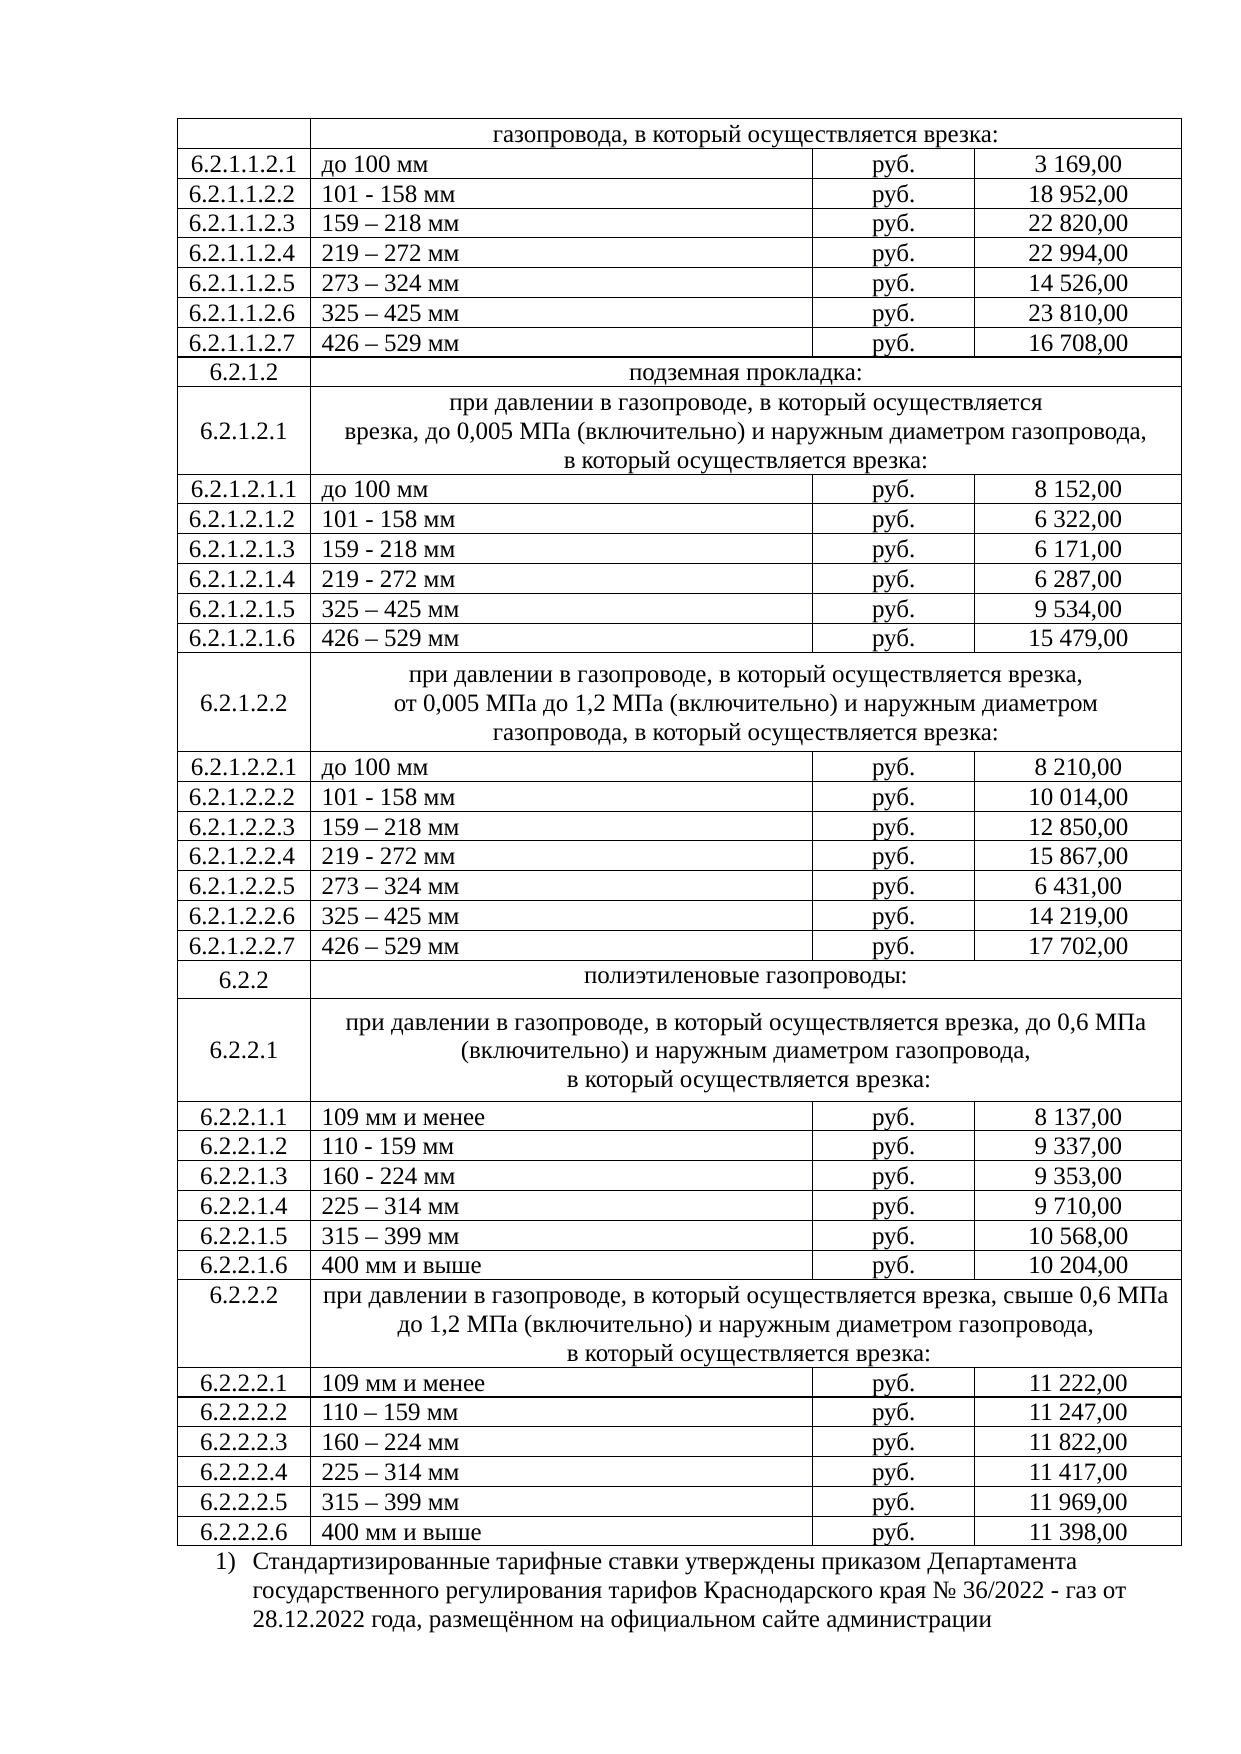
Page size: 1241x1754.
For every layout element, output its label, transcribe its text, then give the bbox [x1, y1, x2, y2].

table_cell 6.2.2.2 [178, 1280, 310, 1367]
table_cell руб. [813, 931, 974, 959]
table_cell 219 – 272 мм [311, 238, 812, 267]
table_cell 10 568,00 [975, 1221, 1181, 1249]
table_cell 225 – 314 мм [311, 1191, 812, 1220]
table_cell 426 – 529 мм [311, 328, 812, 356]
table_cell 325 – 425 мм [311, 298, 812, 327]
table_cell 6.2.2.1.3 [178, 1161, 310, 1190]
table_cell при давлении в газопроводе, в который осуществляется врезка, до 0,6 МПа (включительно) и наружным диаметром газопровода, в который осуществляется врезка: [311, 999, 1181, 1101]
table_cell руб. [813, 1517, 974, 1545]
table_cell 160 - 224 мм [311, 1161, 812, 1190]
table_cell 14 219,00 [975, 901, 1181, 930]
table_cell 6.2.1.1.2.2 [178, 179, 310, 207]
table_cell 426 – 529 мм [311, 931, 812, 959]
table_cell руб. [813, 624, 974, 652]
table_cell 6.2.1.1.2.7 [178, 328, 310, 356]
table_cell 6.2.1.2.2.6 [178, 901, 310, 930]
table_cell 8 137,00 [975, 1102, 1181, 1130]
table_cell 6.2.1.2.1.1 [178, 475, 310, 503]
table_cell 6.2.1.1.2.6 [178, 298, 310, 327]
table_cell 400 мм и выше [311, 1517, 812, 1545]
table_cell 6.2.2.1.6 [178, 1251, 310, 1279]
table_cell 12 850,00 [975, 812, 1181, 840]
table_cell 15 867,00 [975, 841, 1181, 870]
table_cell руб. [813, 901, 974, 930]
table_cell 11 398,00 [975, 1517, 1181, 1545]
table_cell 16 708,00 [975, 328, 1181, 356]
table_cell до 100 мм [311, 149, 812, 178]
table_cell 8 152,00 [975, 475, 1181, 503]
table_cell руб. [813, 179, 974, 207]
table_cell 11 417,00 [975, 1457, 1181, 1486]
table_cell 6.2.1.1.2.1 [178, 149, 310, 178]
table_cell 6.2.1.2.2.1 [178, 752, 310, 781]
table_cell 6.2.1.2.2 [178, 653, 310, 751]
table_cell 6.2.2.2.3 [178, 1427, 310, 1456]
table_cell 6.2.2 [178, 961, 310, 998]
table_cell 109 мм и менее [311, 1102, 812, 1130]
table_cell руб. [813, 328, 974, 356]
table_cell руб. [813, 841, 974, 870]
table_cell 159 - 218 мм [311, 534, 812, 563]
table_cell руб. [813, 752, 974, 781]
table_cell руб. [813, 1457, 974, 1486]
table_cell подземная прокладка: [311, 358, 1181, 386]
table_cell руб. [813, 475, 974, 503]
table_cell 10 204,00 [975, 1251, 1181, 1279]
table_cell руб. [813, 298, 974, 327]
table_cell руб. [813, 782, 974, 811]
table_cell руб. [813, 1398, 974, 1426]
table_cell 14 526,00 [975, 268, 1181, 297]
table_cell 325 – 425 мм [311, 901, 812, 930]
table_cell 6.2.1.2.2.4 [178, 841, 310, 870]
table_cell 11 822,00 [975, 1427, 1181, 1456]
table_cell 6.2.2.1 [178, 999, 310, 1101]
table_cell 6.2.2.1.2 [178, 1131, 310, 1160]
table_cell 273 – 324 мм [311, 268, 812, 297]
table_cell 10 014,00 [975, 782, 1181, 811]
table_cell до 100 мм [311, 475, 812, 503]
table_cell 225 – 314 мм [311, 1457, 812, 1486]
table_cell при давлении в газопроводе, в который осуществляется врезка, до 0,005 МПа (включительно) и наружным диаметром газопровода, в который осуществляется врезка: [311, 387, 1181, 473]
table_cell 15 479,00 [975, 624, 1181, 652]
table_cell 400 мм и выше [311, 1251, 812, 1279]
table_cell 6 287,00 [975, 564, 1181, 593]
table_cell руб. [813, 238, 974, 267]
table_cell 273 – 324 мм [311, 871, 812, 900]
table_cell 11 969,00 [975, 1487, 1181, 1516]
table_cell 110 - 159 мм [311, 1131, 812, 1160]
table_cell 9 337,00 [975, 1131, 1181, 1160]
table_cell 6.2.1.2.2.7 [178, 931, 310, 959]
table_cell руб. [813, 1368, 974, 1396]
table_cell 219 - 272 мм [311, 841, 812, 870]
table_cell 6 431,00 [975, 871, 1181, 900]
table_cell 9 353,00 [975, 1161, 1181, 1190]
table_cell при давлении в газопроводе, в который осуществляется врезка, от 0,005 МПа до 1,2 МПа (включительно) и наружным диаметром газопровода, в который осуществляется врезка: [311, 653, 1181, 751]
table_cell 110 – 159 мм [311, 1398, 812, 1426]
table_cell 6.2.1.2.2.3 [178, 812, 310, 840]
table_cell 6.2.1.2.1.5 [178, 594, 310, 622]
table_cell руб. [813, 268, 974, 297]
table_cell газопровода, в который осуществляется врезка: [311, 119, 1181, 148]
table_cell 11 222,00 [975, 1368, 1181, 1396]
table_cell 6.2.1.1.2.5 [178, 268, 310, 297]
table_cell полиэтиленовые газопроводы: [311, 961, 1181, 998]
table_cell руб. [813, 1487, 974, 1516]
table_cell 6.2.2.1.5 [178, 1221, 310, 1249]
table_cell 315 – 399 мм [311, 1221, 812, 1249]
table_cell 6 171,00 [975, 534, 1181, 563]
table_cell 6.2.1.1.2.3 [178, 209, 310, 237]
table_cell руб. [813, 1427, 974, 1456]
table_cell 6.2.2.2.5 [178, 1487, 310, 1516]
table_cell руб. [813, 1131, 974, 1160]
table_cell 315 – 399 мм [311, 1487, 812, 1516]
table_cell руб. [813, 564, 974, 593]
table_cell 6.2.2.2.1 [178, 1368, 310, 1396]
table_cell 6 322,00 [975, 504, 1181, 533]
table_cell 109 мм и менее [311, 1368, 812, 1396]
table_cell руб. [813, 534, 974, 563]
table_cell 6.2.2.2.4 [178, 1457, 310, 1486]
table_cell до 100 мм [311, 752, 812, 781]
table_cell 6.2.2.1.1 [178, 1102, 310, 1130]
table_cell 6.2.1.2.1 [178, 387, 310, 473]
table_cell руб. [813, 1191, 974, 1220]
table_cell 6.2.1.2 [178, 358, 310, 386]
table_cell 101 - 158 мм [311, 782, 812, 811]
table_cell 426 – 529 мм [311, 624, 812, 652]
table_cell 22 820,00 [975, 209, 1181, 237]
table_cell 23 810,00 [975, 298, 1181, 327]
table_cell руб. [813, 504, 974, 533]
table_cell 8 210,00 [975, 752, 1181, 781]
table_cell [178, 119, 310, 148]
table_cell 159 – 218 мм [311, 209, 812, 237]
table_cell 6.2.1.2.1.6 [178, 624, 310, 652]
table_cell 17 702,00 [975, 931, 1181, 959]
table_cell 101 - 158 мм [311, 504, 812, 533]
table_cell 18 952,00 [975, 179, 1181, 207]
table_cell 159 – 218 мм [311, 812, 812, 840]
table_cell 6.2.1.2.1.2 [178, 504, 310, 533]
table_cell 219 - 272 мм [311, 564, 812, 593]
table_cell руб. [813, 1102, 974, 1130]
table_cell 6.2.2.2.2 [178, 1398, 310, 1426]
table_cell 6.2.1.2.1.4 [178, 564, 310, 593]
table_cell 6.2.1.2.1.3 [178, 534, 310, 563]
table_cell 9 534,00 [975, 594, 1181, 622]
table_cell 6.2.2.1.4 [178, 1191, 310, 1220]
table_cell 22 994,00 [975, 238, 1181, 267]
table_cell 9 710,00 [975, 1191, 1181, 1220]
list Стандартизированные тарифные ставки утверждены приказом Департамента государственного регулирования тарифов Краснодарского края № 36/2022 - газ от 28.12.2022 года, размещённом на официальном сайте администрации [215, 1546, 1152, 1633]
table_cell руб. [813, 1251, 974, 1279]
table_cell 11 247,00 [975, 1398, 1181, 1426]
table_cell 101 - 158 мм [311, 179, 812, 207]
table_cell руб. [813, 209, 974, 237]
table_cell 3 169,00 [975, 149, 1181, 178]
table_cell руб. [813, 1161, 974, 1190]
table_cell руб. [813, 1221, 974, 1249]
table_cell 6.2.1.2.2.5 [178, 871, 310, 900]
table_cell 6.2.1.1.2.4 [178, 238, 310, 267]
table_cell при давлении в газопроводе, в который осуществляется врезка, свыше 0,6 МПа до 1,2 МПа (включительно) и наружным диаметром газопровода, в который осуществляется врезка: [311, 1280, 1181, 1367]
table_cell руб. [813, 149, 974, 178]
table_cell руб. [813, 871, 974, 900]
table_cell руб. [813, 812, 974, 840]
table_cell руб. [813, 594, 974, 622]
table_cell 325 – 425 мм [311, 594, 812, 622]
table_cell 6.2.1.2.2.2 [178, 782, 310, 811]
table_cell 160 – 224 мм [311, 1427, 812, 1456]
table_cell 6.2.2.2.6 [178, 1517, 310, 1545]
